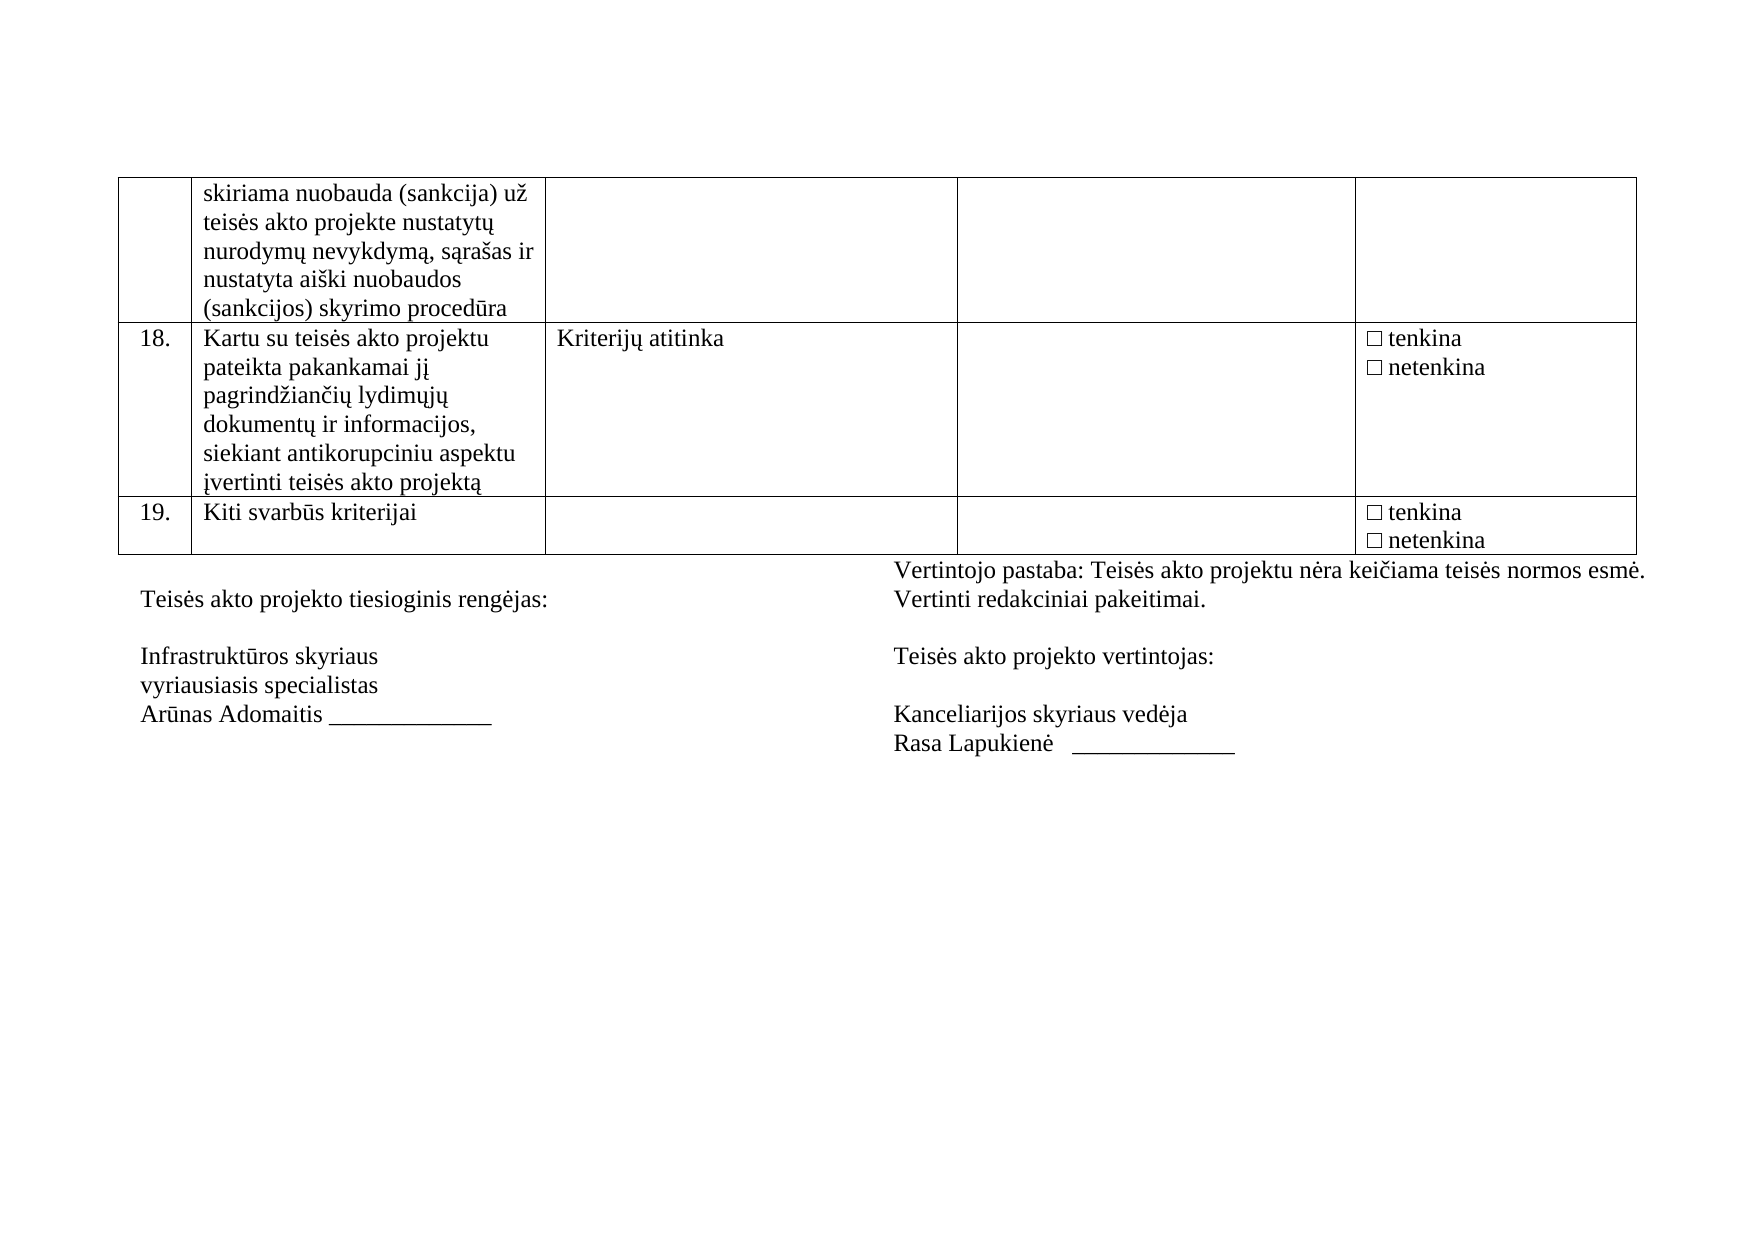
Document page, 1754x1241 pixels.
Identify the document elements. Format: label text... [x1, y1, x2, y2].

table_cell Kartu su teisės akto projektu pateikta pakankamai jį pagrindžiančių lydimųjų dokumentų ir informacijos, siekiant antikorupciniu aspektu įvertinti teisės akto projektą [192, 323, 545, 496]
table_cell [1356, 178, 1636, 322]
table_cell [118, 555, 129, 670]
table_cell [958, 178, 1355, 322]
table_cell Vertintojo pastaba: Teisės akto projektu nėra keičiama teisės normos esmė. Vertinti redakciniai pakeitimai. Teisės akto projekto vertintojas: [882, 554, 1727, 670]
table_cell [958, 497, 1355, 554]
table_cell [118, 670, 129, 785]
table_cell 19. [119, 497, 191, 554]
table_cell [1637, 322, 1727, 496]
table_cell [882, 785, 1727, 814]
table_cell [119, 178, 191, 322]
table_cell Kriterijų atitinka [546, 323, 957, 496]
table_cell [118, 785, 129, 814]
table_cell [1136, 814, 1727, 929]
table_cell 18. [119, 323, 191, 496]
table_cell [546, 497, 957, 554]
table_cell [958, 323, 1355, 496]
table_cell □ tenkina □ netenkina [1356, 497, 1636, 554]
table_cell Kiti svarbūs kriterijai [192, 497, 545, 554]
table_cell [1637, 496, 1727, 554]
table_cell [1637, 177, 1727, 322]
table_cell skiriama nuobauda (sankcija) už teisės akto projekte nustatytų nurodymų nevykdymą, sąrašas ir nustatyta aiški nuobaudos (sankcijos) skyrimo procedūra [192, 178, 545, 322]
table_cell □ tenkina □ netenkina [1356, 323, 1636, 496]
table_cell Teisės akto projekto tiesioginis rengėjas: Infrastruktūros skyriaus vyriausiasis specialistas Arūnas Adomaitis _____________ [129, 555, 882, 929]
table_cell Kanceliarijos skyriaus vedėja Rasa Lapukienė _____________ [882, 670, 1727, 785]
table_cell [118, 814, 129, 929]
table_cell [546, 178, 957, 322]
table_cell [882, 814, 1136, 929]
